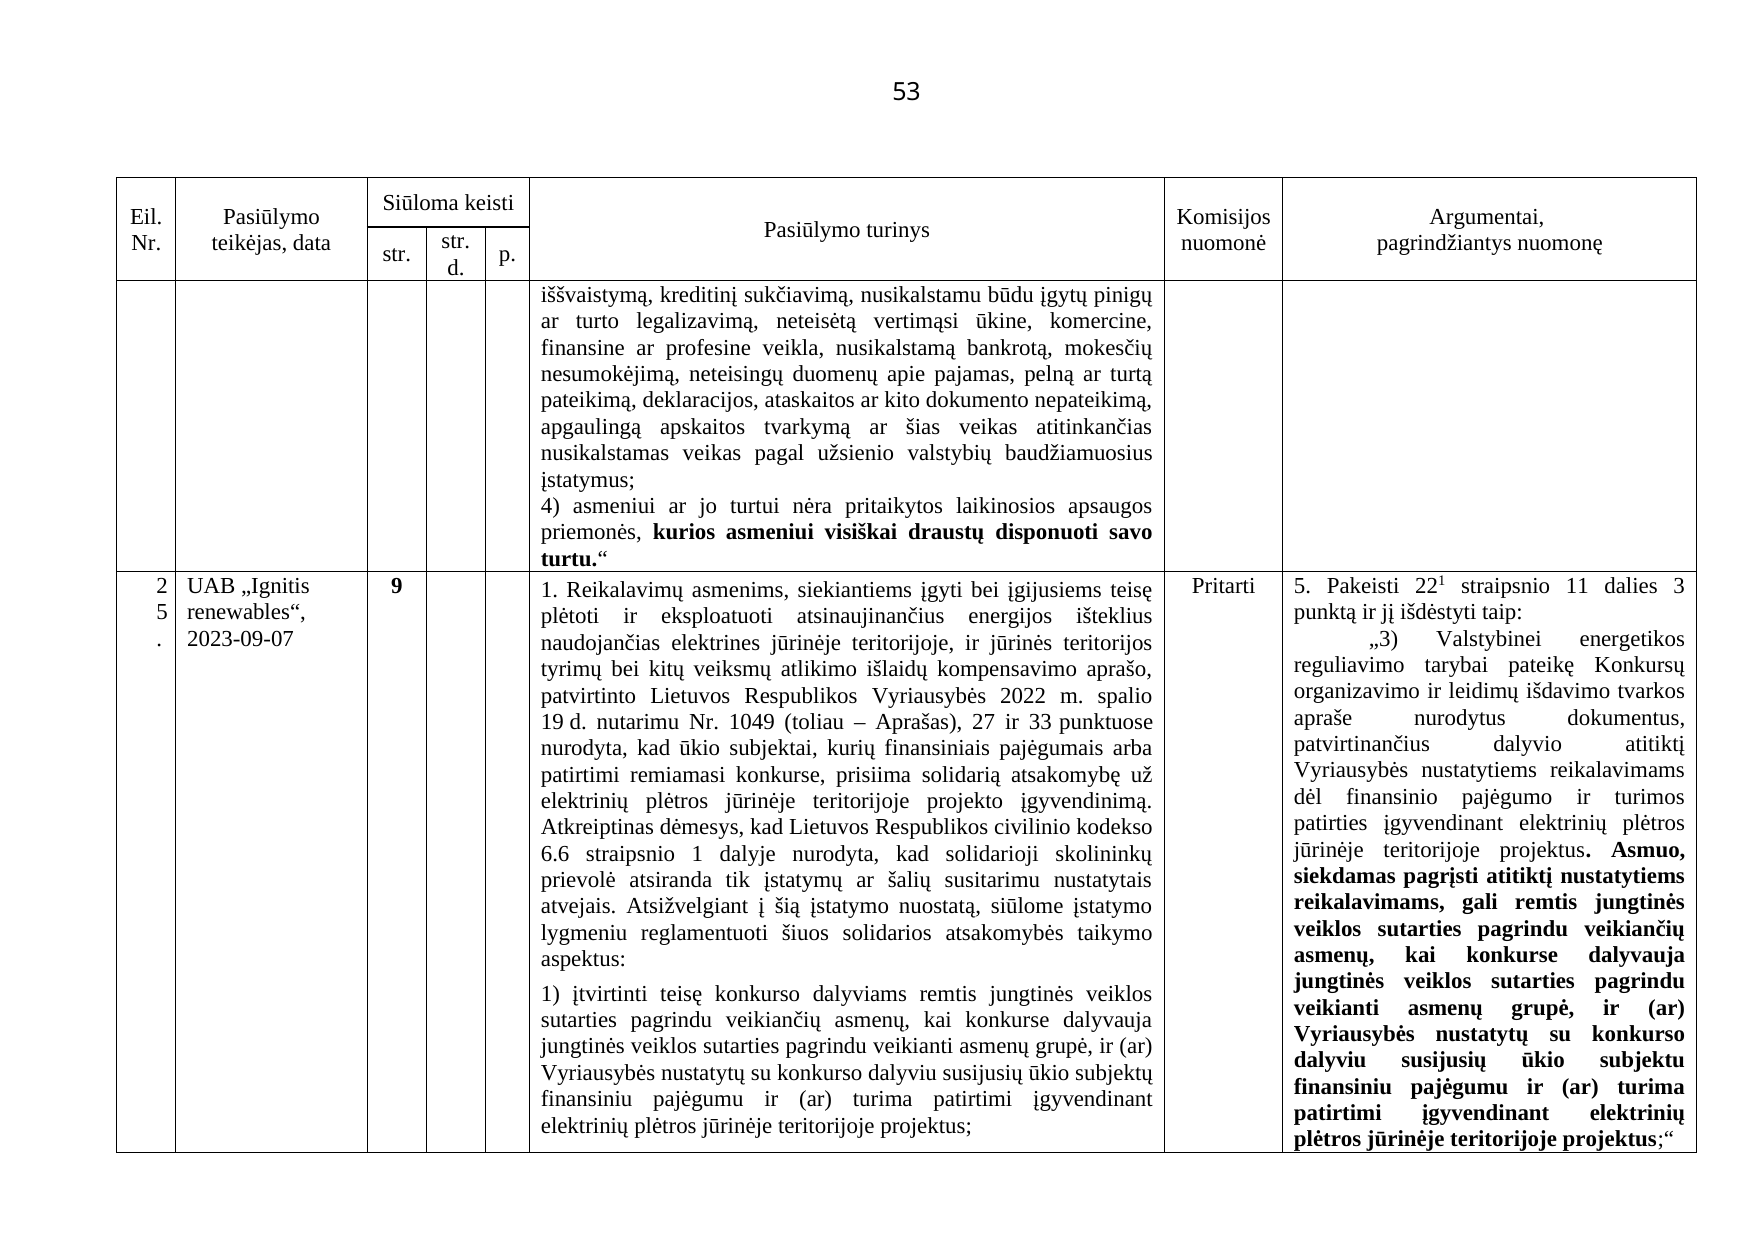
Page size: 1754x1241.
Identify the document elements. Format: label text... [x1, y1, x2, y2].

table_header Pasiūlymo teikėjas, data [176, 178, 367, 280]
table_cell [117, 281, 175, 571]
table_cell [486, 281, 529, 571]
table_cell iššvaistymą, kreditinį sukčiavimą, nusikalstamu būdu įgytų pinigų ar turto legalizavimą, neteisėtą vertimąsi ūkine, komercine, finansine ar profesine veikla, nusikalstamą bankrotą, mokesčių nesumokėjimą, neteisingų duomenų apie pajamas, pelną ar turtą pateikimą, deklaracijos, ataskaitos ar kito dokumento nepateikimą, apgaulingą apskaitos tvarkymą ar šias veikas atitinkančias nusikalstamas veikas pagal užsienio valstybių baudžiamuosius įstatymus; 4) asmeniui ar jo turtui nėra pritaikytos laikinosios apsaugos priemonės, kurios asmeniui visiškai draustų disponuoti savo turtu.“ [530, 281, 1164, 571]
table_cell 9 [368, 572, 426, 1152]
table_header Eil. Nr. [117, 178, 175, 280]
table_cell [1165, 281, 1282, 571]
table_cell [1283, 281, 1696, 571]
table_cell str. d. [427, 228, 485, 280]
table_header Pasiūlymo turinys [530, 178, 1164, 280]
table_cell [176, 281, 367, 571]
table_cell [486, 572, 529, 1152]
table_cell Pritarti [1165, 572, 1282, 1152]
table_cell [427, 281, 485, 571]
table_cell [427, 572, 485, 1152]
table_cell str. [368, 228, 426, 280]
table_cell [368, 281, 426, 571]
table_cell [117, 572, 175, 1152]
table_cell 1. Reikalavimų asmenims, siekiantiems įgyti bei įgijusiems teisę plėtoti ir eksploatuoti atsinaujinančius energijos išteklius naudojančias elektrines jūrinėje teritorijoje, ir jūrinės teritorijos tyrimų bei kitų veiksmų atlikimo išlaidų kompensavimo aprašo, patvirtinto Lietuvos Respublikos Vyriausybės 2022 m. spalio 19 d. nutarimu Nr. 1049 (toliau – Aprašas), 27 ir 33 punktuose nurodyta, kad ūkio subjektai, kurių finansiniais pajėgumais arba patirtimi remiamasi konkurse, prisiima solidarią atsakomybę už elektrinių plėtros jūrinėje teritorijoje projekto įgyvendinimą. Atkreiptinas dėmesys, kad Lietuvos Respublikos civilinio kodekso 6.6 straipsnio 1 dalyje nurodyta, kad solidarioji skolininkų prievolė atsiranda tik įstatymų ar šalių susitarimu nustatytais atvejais. Atsižvelgiant į šią įstatymo nuostatą, siūlome įstatymo lygmeniu reglamentuoti šiuos solidarios atsakomybės taikymo aspektus: 1) įtvirtinti teisę konkurso dalyviams remtis jungtinės veiklos sutarties pagrindu veikiančių asmenų, kai konkurse dalyvauja jungtinės veiklos sutarties pagrindu veikianti asmenų grupė, ir (ar) Vyriausybės nustatytų su konkurso dalyviu susijusių ūkio subjektų finansiniu pajėgumu ir (ar) turima patirtimi įgyvendinant elektrinių plėtros jūrinėje teritorijoje projektus; [530, 572, 1164, 1152]
table_cell 5. Pakeisti 221 straipsnio 11 dalies 3 punktą ir jį išdėstyti taip: „3) Valstybinei energetikos reguliavimo tarybai pateikę Konkursų organizavimo ir leidimų išdavimo tvarkos apraše nurodytus dokumentus, patvirtinančius dalyvio atitiktį Vyriausybės nustatytiems reikalavimams dėl finansinio pajėgumo ir turimos patirties įgyvendinant elektrinių plėtros jūrinėje teritorijoje projektus. Asmuo, siekdamas pagrįsti atitiktį nustatytiems reikalavimams, gali remtis jungtinės veiklos sutarties pagrindu veikiančių asmenų, kai konkurse dalyvauja jungtinės veiklos sutarties pagrindu veikianti asmenų grupė, ir (ar) Vyriausybės nustatytų su konkurso dalyviu susijusių ūkio subjektu finansiniu pajėgumu ir (ar) turima patirtimi įgyvendinant elektrinių plėtros jūrinėje teritorijoje projektus;“ [1283, 572, 1696, 1152]
table_header Komisijos nuomonė [1165, 178, 1282, 280]
table_cell UAB „Ignitis renewables“, 2023-09-07 [176, 572, 367, 1152]
table_header Argumentai, pagrindžiantys nuomonę [1283, 178, 1696, 280]
table_header Siūloma keisti [368, 178, 529, 226]
table_cell p. [486, 228, 529, 280]
